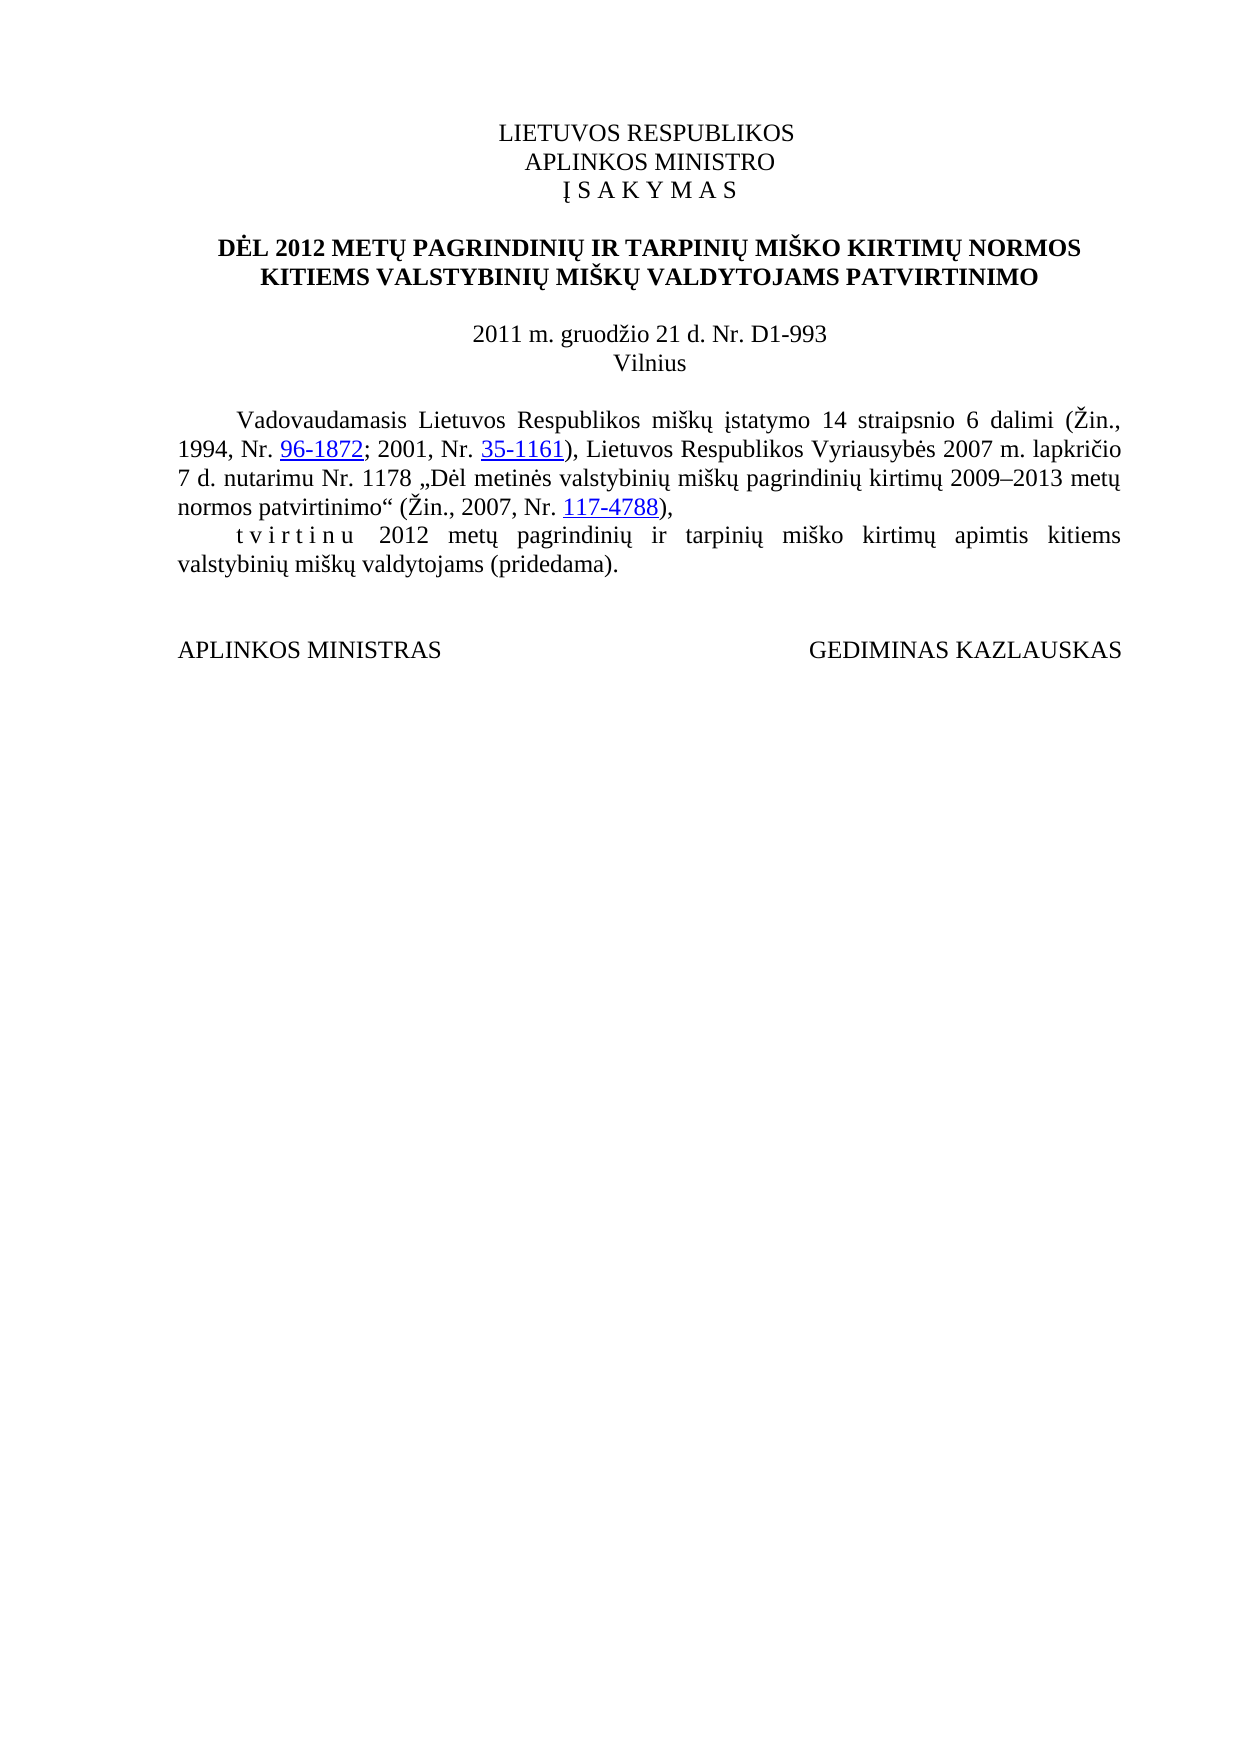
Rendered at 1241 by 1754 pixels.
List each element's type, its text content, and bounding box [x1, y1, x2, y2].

text Aplinkos ministras Gediminas Kazlauskas [177, 636, 1122, 664]
text ĮSAKYMAS [177, 176, 1122, 204]
text DĖL 2012 metų pagrindinių ir tarpinių miško kirtimų NORMOS kitiems valstybinių miškų valdytojams patvirtinimo [177, 233, 1122, 291]
text Vilnius [177, 348, 1122, 377]
text Vadovaudamasis Lietuvos Respublikos miškų įstatymo 14 straipsnio 6 dalimi (Žin., 1994, Nr. 96-1872; 2001, Nr. 35-1161), Lietuvos Respublikos Vyriausybės 2007 m. lapkričio 7 d. nutarimu Nr. 1178 „Dėl metinės valstybinių miškų pagrindinių kirtimų 2009–2013 metų normos patvirtinimo“ (Žin., 2007, Nr. 117-4788), [177, 406, 1122, 521]
text tvirtinu 2012 metų pagrindinių ir tarpinių miško kirtimų apimtis kitiems valstybinių miškų valdytojams (pridedama). [177, 521, 1122, 578]
text 2011 m. gruodžio 21 d. Nr. D1-993 [177, 319, 1122, 348]
text LIETUVOS RESPUBLIKOS [177, 118, 1122, 147]
text APLINKOS MINISTRO [177, 147, 1122, 176]
